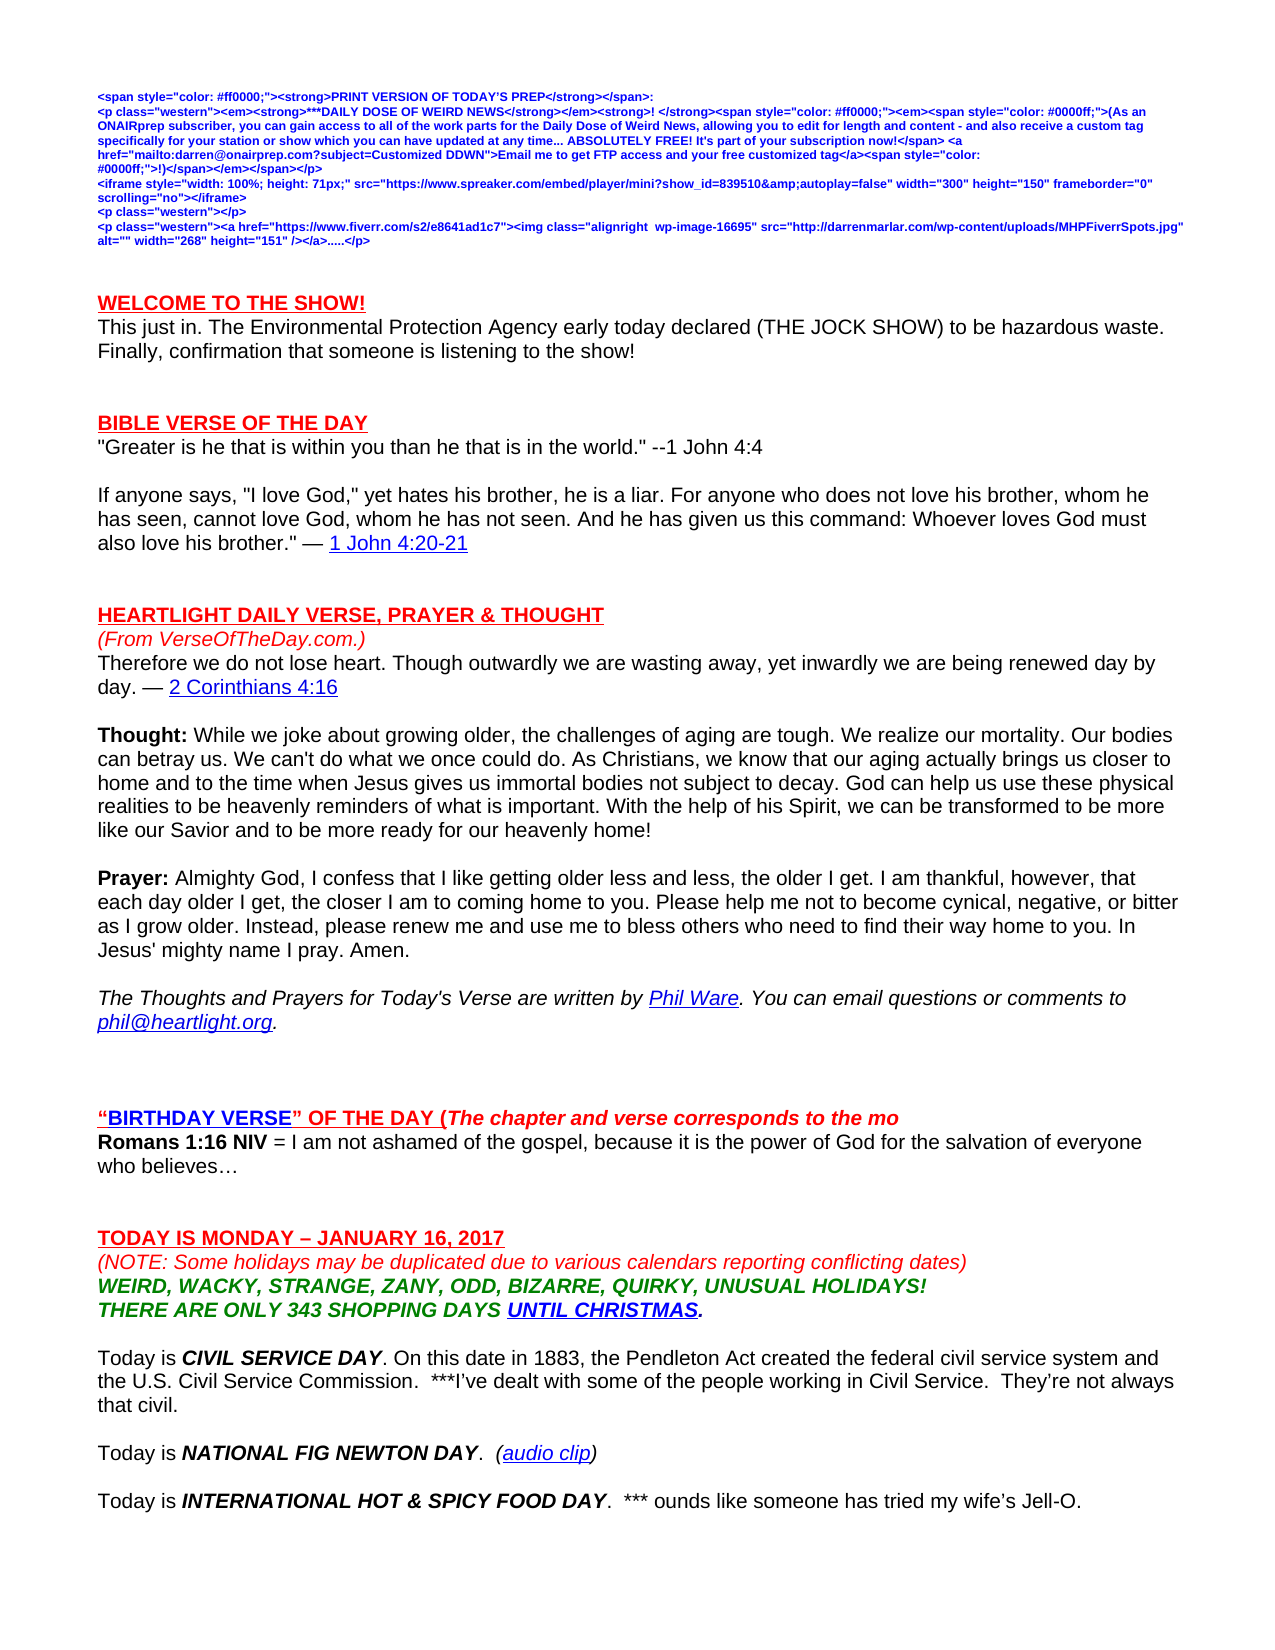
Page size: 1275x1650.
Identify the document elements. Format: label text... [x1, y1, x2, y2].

text Therefore we do not lose heart. Though outwardly we are wasting away, yet inwardly we are being renewed day by day. — 2 Corinthians 4:16 [97, 651, 1185, 698]
text WELCOME TO THE SHOW! [97, 291, 1185, 315]
text Today is INTERNATIONAL HOT & SPICY FOOD DAY. *** ounds like someone has tried my wife’s Jell-O. [97, 1489, 1185, 1513]
text <span style="color: #ff0000;"><strong>PRINT VERSION OF TODAY’S PREP</strong></span>: [97, 90, 1185, 104]
text Prayer: Almighty God, I confess that I like getting older less and less, the older I get. I am thankful, however, that each day older I get, the closer I am to coming home to you. Please help me not to become cynical, negative, or bitter as I grow older. Instead, please renew me and use me to bless others who need to find their way home to you. In Jesus' mighty name I pray. Amen. [97, 866, 1185, 962]
text <iframe style="width: 100%; height: 71px;" src="https://www.spreaker.com/embed/player/mini?show_id=839510&amp;autoplay=false" width="300" height="150" frameborder="0" scrolling="no"></iframe> [97, 176, 1185, 205]
text TODAY IS MONDAY – JANUARY 16, 2017 [97, 1226, 1185, 1249]
text <p class="western"></p> [97, 205, 1185, 219]
text HEARTLIGHT DAILY VERSE, PRAYER & THOUGHT [97, 603, 1185, 627]
text “BIRTHDAY VERSE” OF THE DAY (The chapter and verse corresponds to the mo [97, 1106, 1185, 1130]
text Romans 1:16 NIV = I am not ashamed of the gospel, because it is the power of God for the salvation of everyone who believes… [97, 1130, 1185, 1178]
text <p class="western"><em><strong>***DAILY DOSE OF WEIRD NEWS</strong></em><strong>! </strong><span style="color: #ff0000;"><em><span style="color: #0000ff;">(As an ONAIRprep subscriber, you can gain access to all of the work parts for the Daily Dose of Weird News, allowing you to edit for length and content - and also receive a custom tag specifically for your station or show which you can have updated at any time... ABSOLUTELY FREE! It's part of your subscription now!</span> <a href="mailto:darren@onairprep.com?subject=Customized DDWN">Email me to get FTP access and your free customized tag</a><span style="color: #0000ff;">!)</span></em></span></p> [97, 104, 1185, 176]
text If anyone says, "I love God," yet hates his brother, he is a liar. For anyone who does not love his brother, whom he has seen, cannot love God, whom he has not seen. And he has given us this command: Whoever loves God must also love his brother." — 1 John 4:20-21 [97, 483, 1185, 555]
text (From VerseOfTheDay.com.) [97, 627, 1185, 651]
text <p class="western"><a href="https://www.fiverr.com/s2/e8641ad1c7"><img class="alignright wp-image-16695" src="http://darrenmarlar.com/wp-content/uploads/MHPFiverrSpots.jpg" alt="" width="268" height="151" /></a>.....</p> [97, 219, 1185, 248]
text Today is NATIONAL FIG NEWTON DAY. (audio clip) [97, 1441, 1185, 1465]
text Today is CIVIL SERVICE DAY. On this date in 1883, the Pendleton Act created the federal civil service system and the U.S. Civil Service Commission. ***I’ve dealt with some of the people working in Civil Service. They’re not always that civil. [97, 1345, 1185, 1417]
text Thought: While we joke about growing older, the challenges of aging are tough. We realize our mortality. Our bodies can betray us. We can't do what we once could do. As Christians, we know that our aging actually brings us closer to home and to the time when Jesus gives us immortal bodies not subject to decay. God can help us use these physical realities to be heavenly reminders of what is important. With the help of his Spirit, we can be transformed to be more like our Savior and to be more ready for our heavenly home! [97, 722, 1185, 842]
text "Greater is he that is within you than he that is in the world." --1 John 4:4 [97, 435, 1185, 459]
text (NOTE: Some holidays may be duplicated due to various calendars reporting conflicting dates) WEIRD, WACKY, STRANGE, ZANY, ODD, BIZARRE, QUIRKY, UNUSUAL HOLIDAYS! THERE ARE ONLY 343 SHOPPING DAYS UNTIL CHRISTMAS. [97, 1249, 1185, 1321]
text The Thoughts and Prayers for Today's Verse are written by Phil Ware. You can email questions or comments to phil@heartlight.org. [97, 986, 1185, 1034]
text BIBLE VERSE OF THE DAY [97, 411, 1185, 435]
text This just in. The Environmental Protection Agency early today declared (THE JOCK SHOW) to be hazardous waste. Finally, confirmation that someone is listening to the show! [97, 315, 1185, 363]
